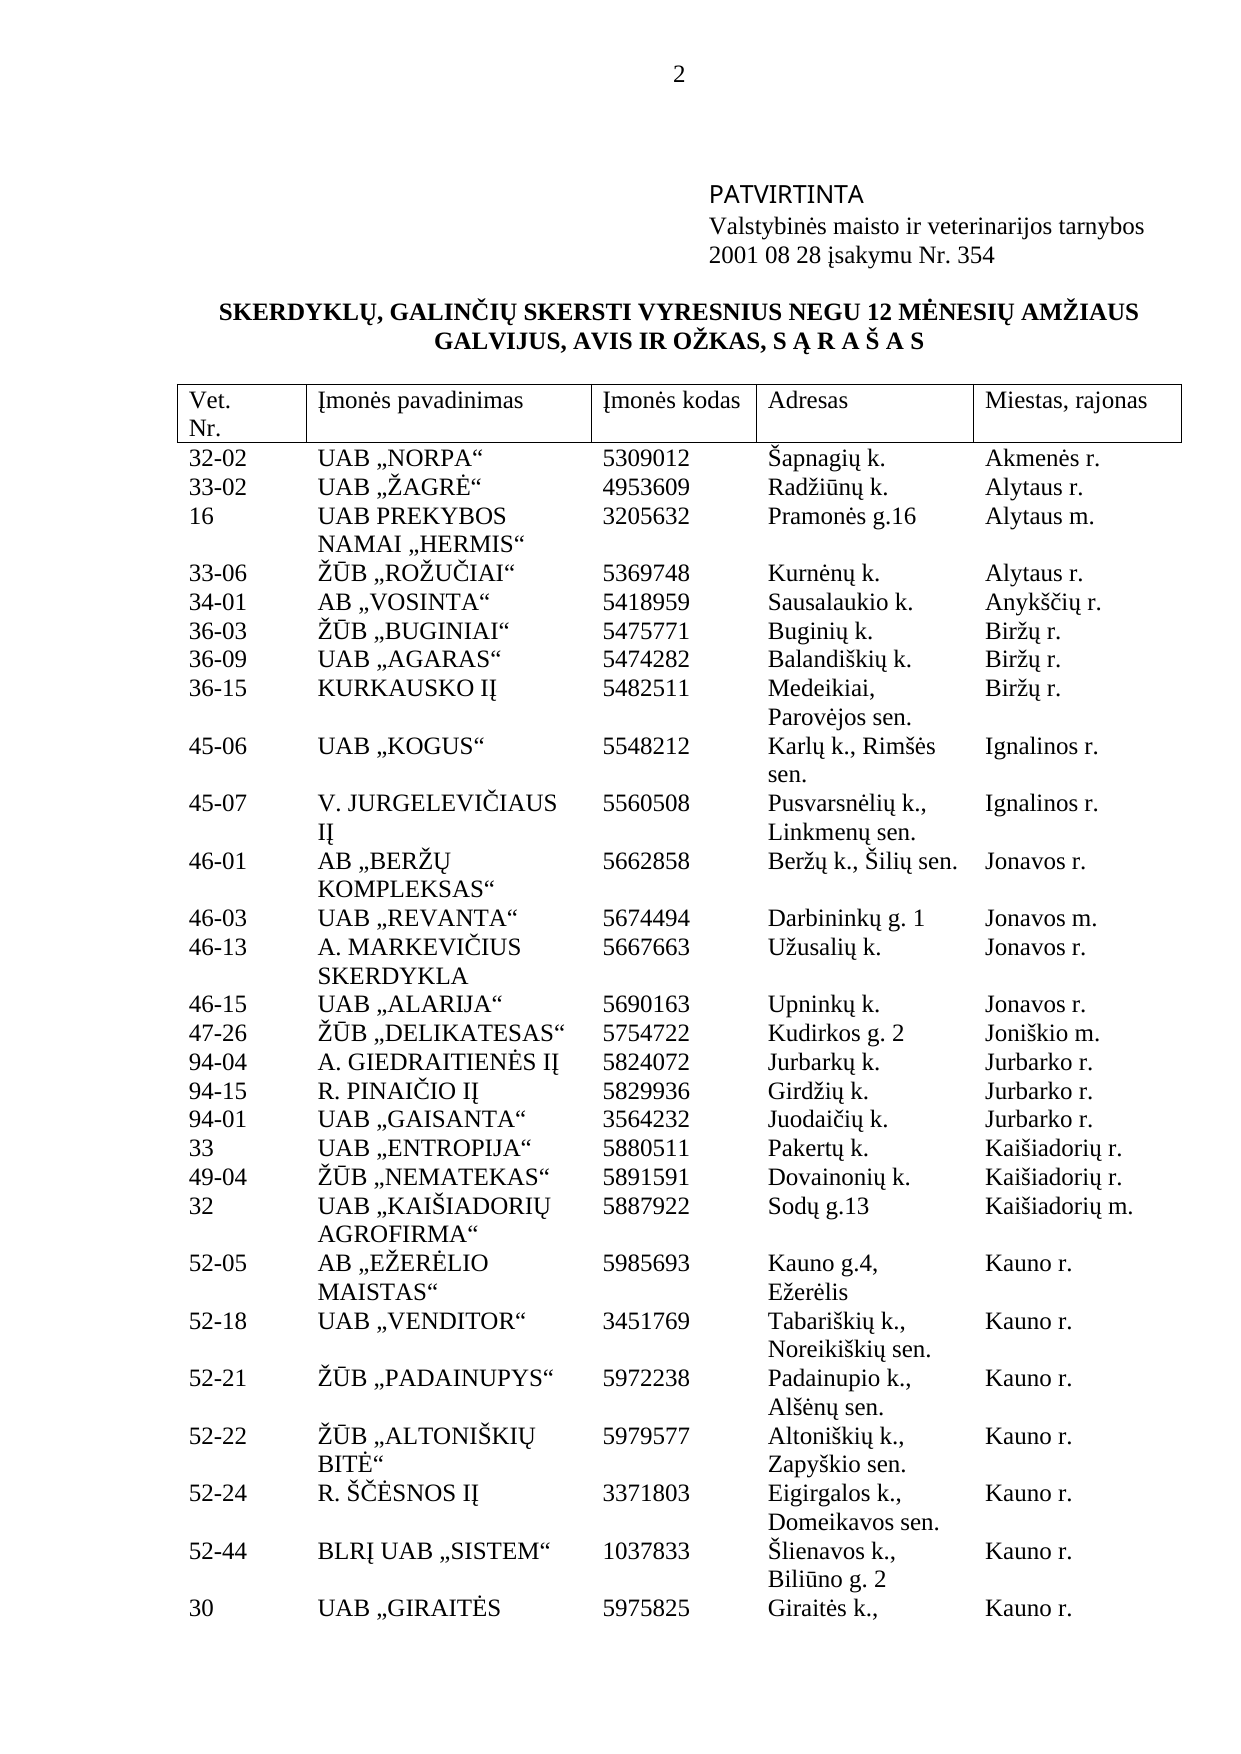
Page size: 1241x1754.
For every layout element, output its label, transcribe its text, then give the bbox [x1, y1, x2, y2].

table_cell 5309012 [591, 443, 756, 472]
table_cell 36-09 [177, 645, 306, 673]
table_cell 33 [177, 1133, 306, 1162]
table_cell 3451769 [591, 1306, 756, 1363]
table_header Įmonės pavadinimas [307, 385, 591, 442]
table_cell ŽŪB „BUGINIAI“ [306, 616, 591, 644]
table_cell 5482511 [591, 673, 756, 731]
table_header Įmonės kodas [592, 385, 756, 442]
table_cell Kurnėnų k. [756, 558, 974, 587]
table_cell Kaišiadorių m. [974, 1191, 1181, 1248]
table_cell Padainupio k., Alšėnų sen. [756, 1363, 974, 1421]
table_cell 94-15 [177, 1076, 306, 1104]
table_cell 5979577 [591, 1421, 756, 1478]
table_cell 5474282 [591, 645, 756, 673]
text Valstybinės maisto ir veterinarijos tarnybos [177, 211, 1181, 240]
table_cell 5880511 [591, 1133, 756, 1162]
table_cell 5829936 [591, 1076, 756, 1104]
table_cell V. JURGELEVIČIAUS IĮ [306, 788, 591, 846]
table_cell 33-02 [177, 472, 306, 501]
table_cell 47-26 [177, 1018, 306, 1047]
table_cell 52-21 [177, 1363, 306, 1421]
table_cell ŽŪB „DELIKATESAS“ [306, 1018, 591, 1047]
table_cell 52-44 [177, 1536, 306, 1593]
table_cell Šapnagių k. [756, 443, 974, 472]
table_cell Jurbarko r. [974, 1047, 1181, 1076]
table_cell Karlų k., Rimšės sen. [756, 731, 974, 788]
table_cell Biržų r. [974, 616, 1181, 644]
table_cell Kauno r. [974, 1363, 1181, 1421]
table_cell 34-01 [177, 587, 306, 616]
table_cell UAB „NORPA“ [306, 443, 591, 472]
table_cell 94-04 [177, 1047, 306, 1076]
table_cell Pakertų k. [756, 1133, 974, 1162]
table_cell 49-04 [177, 1162, 306, 1191]
table_cell UAB PREKYBOS NAMAI „HERMIS“ [306, 501, 591, 558]
table_cell 5667663 [591, 932, 756, 989]
table_cell Alytaus m. [974, 501, 1181, 558]
table_cell 1037833 [591, 1536, 756, 1593]
table_cell ŽŪB „ALTONIŠKIŲ BITĖ“ [306, 1421, 591, 1478]
table_cell AB „EŽERĖLIO MAISTAS“ [306, 1248, 591, 1306]
table_cell Ignalinos r. [974, 731, 1181, 788]
table_cell Darbininkų g. 1 [756, 903, 974, 932]
table_cell 5887922 [591, 1191, 756, 1248]
text 2001 08 28 įsakymu Nr. 354 [177, 240, 1181, 269]
table_cell UAB „ALARIJA“ [306, 990, 591, 1018]
table_cell Giraitės k., [756, 1593, 974, 1622]
table_cell Jonavos r. [974, 990, 1181, 1018]
table_cell 52-05 [177, 1248, 306, 1306]
table_cell 5662858 [591, 846, 756, 903]
table_cell Anykščių r. [974, 587, 1181, 616]
table_cell R. PINAIČIO IĮ [306, 1076, 591, 1104]
table_cell Tabariškių k., Noreikiškių sen. [756, 1306, 974, 1363]
table_cell 46-03 [177, 903, 306, 932]
table_cell 32-02 [177, 443, 306, 472]
table_cell Kaišiadorių r. [974, 1162, 1181, 1191]
table_cell Upninkų k. [756, 990, 974, 1018]
table_cell 5824072 [591, 1047, 756, 1076]
table_cell Jonavos r. [974, 932, 1181, 989]
table_cell Alytaus r. [974, 558, 1181, 587]
table_cell 4953609 [591, 472, 756, 501]
table_cell UAB „REVANTA“ [306, 903, 591, 932]
table_cell BLRĮ UAB „SISTEM“ [306, 1536, 591, 1593]
table_cell 45-06 [177, 731, 306, 788]
table_cell Buginių k. [756, 616, 974, 644]
table_cell Kauno r. [974, 1593, 1181, 1622]
table_cell 30 [177, 1593, 306, 1622]
table_cell KURKAUSKO IĮ [306, 673, 591, 731]
table_cell 3205632 [591, 501, 756, 558]
table_cell 46-13 [177, 932, 306, 989]
table_cell 52-18 [177, 1306, 306, 1363]
table_cell Kauno r. [974, 1536, 1181, 1593]
table_cell Akmenės r. [974, 443, 1181, 472]
table_cell A. MARKEVIČIUS SKERDYKLA [306, 932, 591, 989]
table_cell 52-22 [177, 1421, 306, 1478]
table_cell 5475771 [591, 616, 756, 644]
table_cell ŽŪB „ROŽUČIAI“ [306, 558, 591, 587]
table_cell AB „VOSINTA“ [306, 587, 591, 616]
table_cell 5975825 [591, 1593, 756, 1622]
table_cell Balandiškių k. [756, 645, 974, 673]
table_cell ŽŪB „PADAINUPYS“ [306, 1363, 591, 1421]
table_cell 5560508 [591, 788, 756, 846]
table_cell Kauno g.4, Ežerėlis [756, 1248, 974, 1306]
table_cell A. GIEDRAITIENĖS IĮ [306, 1047, 591, 1076]
table_cell UAB „KOGUS“ [306, 731, 591, 788]
table_cell 5972238 [591, 1363, 756, 1421]
table_cell Altoniškių k., Zapyškio sen. [756, 1421, 974, 1478]
table_cell Kauno r. [974, 1478, 1181, 1536]
table_cell UAB „AGARAS“ [306, 645, 591, 673]
table_cell 33-06 [177, 558, 306, 587]
table_cell 52-24 [177, 1478, 306, 1536]
text PATVIRTINTA [709, 177, 1181, 211]
table_cell UAB „ENTROPIJA“ [306, 1133, 591, 1162]
table_cell Ignalinos r. [974, 788, 1181, 846]
table_cell Pusvarsnėlių k., Linkmenų sen. [756, 788, 974, 846]
table_cell AB „BERŽŲ KOMPLEKSAS“ [306, 846, 591, 903]
table_cell Pramonės g.16 [756, 501, 974, 558]
table_cell 16 [177, 501, 306, 558]
table_cell UAB „ŽAGRĖ“ [306, 472, 591, 501]
table_cell 36-03 [177, 616, 306, 644]
table_cell Kauno r. [974, 1306, 1181, 1363]
table_header Adresas [757, 385, 973, 442]
table_cell Kauno r. [974, 1248, 1181, 1306]
table_cell 5891591 [591, 1162, 756, 1191]
table_cell 3564232 [591, 1105, 756, 1133]
table_cell Radžiūnų k. [756, 472, 974, 501]
table_cell Jonavos r. [974, 846, 1181, 903]
table_cell 32 [177, 1191, 306, 1248]
table_cell Jurbarko r. [974, 1105, 1181, 1133]
table_cell UAB „VENDITOR“ [306, 1306, 591, 1363]
table_cell Jurbarkų k. [756, 1047, 974, 1076]
table_header Vet. Nr. [178, 385, 306, 442]
table_cell 5985693 [591, 1248, 756, 1306]
table_cell 5754722 [591, 1018, 756, 1047]
table_cell Beržų k., Šilių sen. [756, 846, 974, 903]
table_cell R. ŠČĖSNOS IĮ [306, 1478, 591, 1536]
table_cell Kudirkos g. 2 [756, 1018, 974, 1047]
table_cell 5674494 [591, 903, 756, 932]
table_cell 46-01 [177, 846, 306, 903]
table_cell Užusalių k. [756, 932, 974, 989]
table_cell Juodaičių k. [756, 1105, 974, 1133]
text SKERDYKLŲ, GALINČIŲ SKERSTI VYRESNIUS NEGU 12 MĖNESIŲ AMŽIAUS GALVIJUS, AVIS IR OŽKAS, S Ą R A Š A S [177, 297, 1181, 355]
table_cell Medeikiai, Parovėjos sen. [756, 673, 974, 731]
table_cell Alytaus r. [974, 472, 1181, 501]
table_cell UAB „GAISANTA“ [306, 1105, 591, 1133]
table_cell Sausalaukio k. [756, 587, 974, 616]
table_cell Dovainonių k. [756, 1162, 974, 1191]
table_cell UAB „GIRAITĖS [306, 1593, 591, 1622]
table_header Miestas, rajonas [974, 385, 1181, 442]
table_cell Biržų r. [974, 645, 1181, 673]
table_cell Joniškio m. [974, 1018, 1181, 1047]
table_cell Eigirgalos k., Domeikavos sen. [756, 1478, 974, 1536]
table_cell ŽŪB „NEMATEKAS“ [306, 1162, 591, 1191]
table_cell Sodų g.13 [756, 1191, 974, 1248]
table_cell 5690163 [591, 990, 756, 1018]
table_cell Kauno r. [974, 1421, 1181, 1478]
table_cell 36-15 [177, 673, 306, 731]
table_cell 3371803 [591, 1478, 756, 1536]
table_cell Biržų r. [974, 673, 1181, 731]
table_cell Kaišiadorių r. [974, 1133, 1181, 1162]
table_cell 5548212 [591, 731, 756, 788]
table_cell UAB „KAIŠIADORIŲ AGROFIRMA“ [306, 1191, 591, 1248]
table_cell Šlienavos k., Biliūno g. 2 [756, 1536, 974, 1593]
table_cell Girdžių k. [756, 1076, 974, 1104]
table_cell 5418959 [591, 587, 756, 616]
table_cell 5369748 [591, 558, 756, 587]
table_cell 94-01 [177, 1105, 306, 1133]
table_cell 45-07 [177, 788, 306, 846]
table_cell Jurbarko r. [974, 1076, 1181, 1104]
table_cell Jonavos m. [974, 903, 1181, 932]
table_cell 46-15 [177, 990, 306, 1018]
